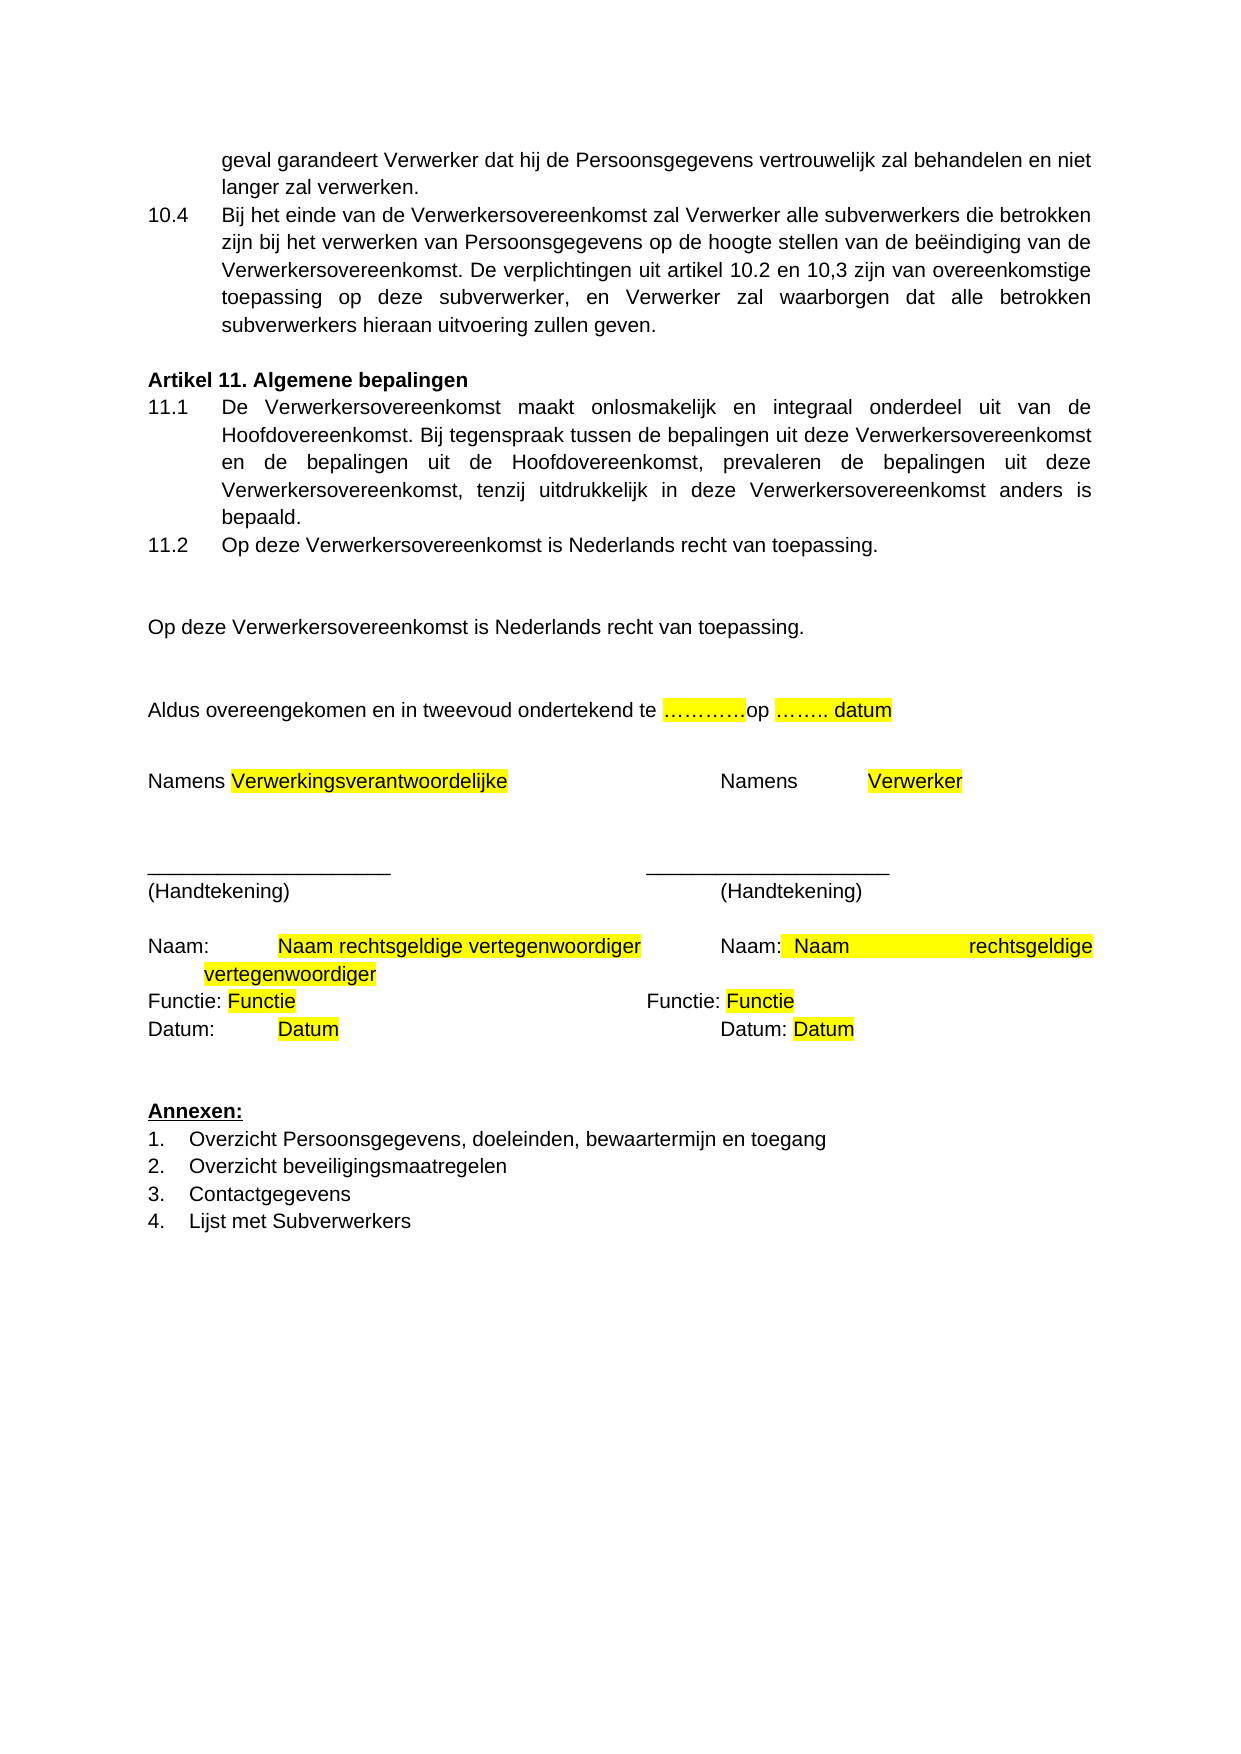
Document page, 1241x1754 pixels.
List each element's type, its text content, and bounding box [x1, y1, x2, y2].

text Op deze Verwerkersovereenkomst is Nederlands recht van toepassing. [148, 615, 1093, 639]
text (Handtekening) (Handtekening) [148, 879, 1093, 903]
list Overzicht Persoonsgegevens, doeleinden, bewaartermijn en toegang [148, 1127, 1093, 1151]
text 11.1 De Verwerkersovereenkomst maakt onlosmakelijk en integraal onderdeel uit van de Hoofdovereenkomst. Bij tegenspraak tussen de bepalingen uit deze Verwerkersovereenkomst en de bepalingen uit de Hoofdovereenkomst, prevaleren de bepalingen uit deze Verwerkersovereenkomst, tenzij uitdrukkelijk in deze Verwerkersovereenkomst anders is bepaald. [148, 395, 1093, 529]
text 11.2 Op deze Verwerkersovereenkomst is Nederlands recht van toepassing. [148, 533, 1093, 557]
text _____________________ _____________________ [148, 852, 1093, 876]
list Overzicht beveiligingsmaatregelen [148, 1154, 1093, 1178]
text Datum: Datum Datum: Datum [148, 1017, 1093, 1041]
text 10.4 Bij het einde van de Verwerkersovereenkomst zal Verwerker alle subverwerkers die betrokken zijn bij het verwerken van Persoonsgegevens op de hoogte stellen van de beëindiging van de Verwerkersovereenkomst. De verplichtingen uit artikel 10.2 en 10,3 zijn van overeenkomstige toepassing op deze subverwerker, en Verwerker zal waarborgen dat alle betrokken subverwerkers hieraan uitvoering zullen geven. [148, 203, 1093, 337]
list Lijst met Subverwerkers [148, 1209, 1093, 1233]
text Naam: Naam rechtsgeldige vertegenwoordiger Naam: Naam rechtsgeldige vertegenwoordiger [148, 934, 1093, 986]
text Functie: Functie Functie: Functie [148, 989, 1093, 1013]
subtitle Artikel 11. Algemene bepalingen [148, 368, 1093, 392]
list Contactgegevens [148, 1182, 1093, 1206]
text Namens Verwerkingsverantwoordelijke Namens Verwerker [148, 769, 1093, 793]
text geval garandeert Verwerker dat hij de Persoonsgegevens vertrouwelijk zal behandelen en niet langer zal verwerken. [148, 148, 1093, 199]
text Aldus overeengekomen en in tweevoud ondertekend te …………op …….. datum [148, 698, 1093, 722]
subtitle Annexen: [148, 1099, 1093, 1123]
